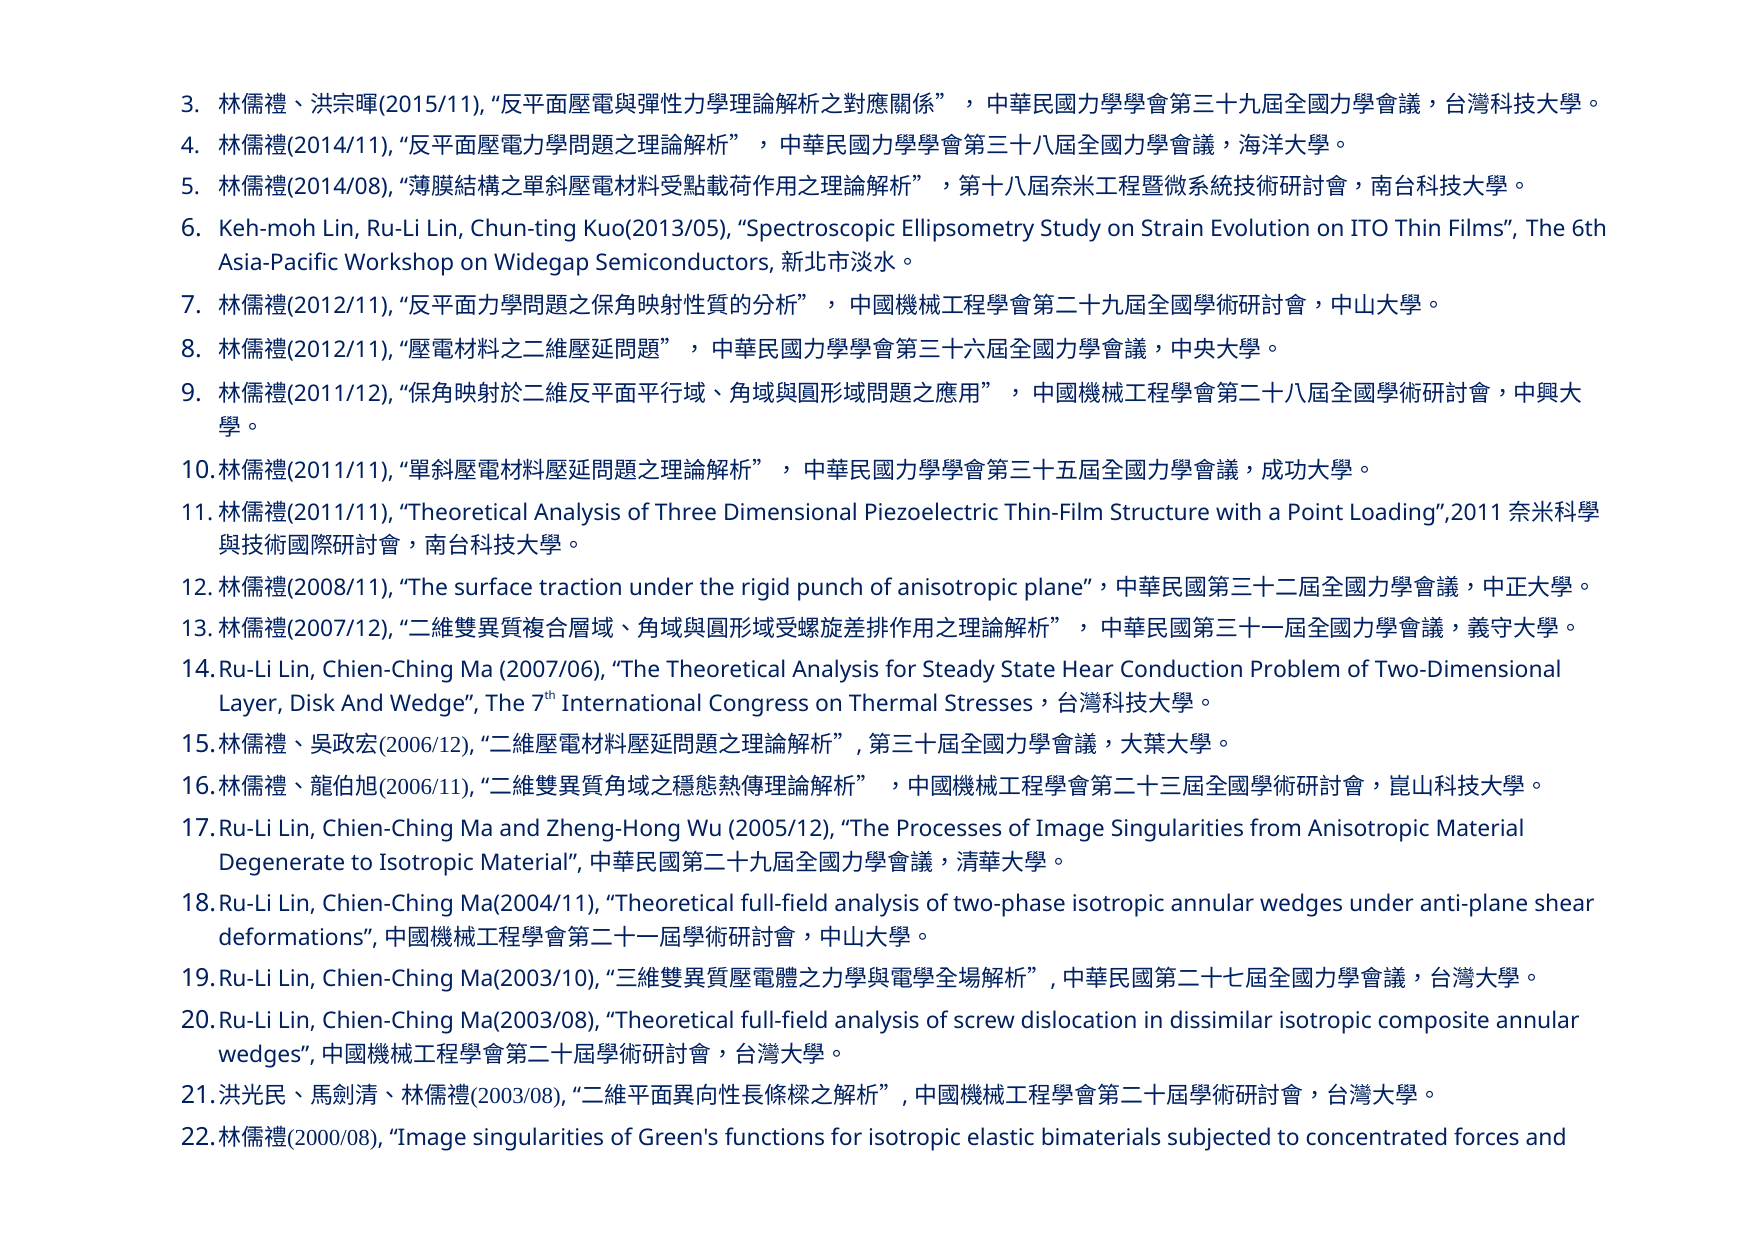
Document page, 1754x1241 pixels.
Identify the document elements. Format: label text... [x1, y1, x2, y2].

table_cell 林儒禮、陳佳宏(2017/11), “二維穩態熱傳問題分析”， 中華民國力學學會第四十一屆全國力學會議，成功大學。 林儒禮、陳佳宏(2016/11), “壓電陶瓷材料的二維穩態熱傳問題分析”， 中華民國力學學會第四十一屆全國力學會議，交通大學。 林儒禮、洪宗暉(2015/11), “反平面壓電與彈性力學理論解析之對應關係”， 中華民國力學學會第三十九屆全國力學會議，台灣科技大學。 林儒禮(2014/11), “反平面壓電力學問題之理論解析”， 中華民國力學學會第三十八屆全國力學會議，海洋大學。 林儒禮(2014/08), “薄膜結構之單斜壓電材料受點載荷作用之理論解析”，第十八屆奈米工程暨微系統技術研討會，南台科技大學。 Keh-moh Lin, Ru-Li Lin, Chun-ting Kuo(2013/05), “Spectroscopic Ellipsometry Study on Strain Evolution on ITO Thin Films”, The 6th Asia-Pacific Workshop on Widegap Semiconductors, 新北市淡水。 林儒禮(2012/11), “反平面力學問題之保角映射性質的分析”， 中國機械工程學會第二十九屆全國學術研討會，中山大學。 林儒禮(2012/11), “壓電材料之二維壓延問題”， 中華民國力學學會第三十六屆全國力學會議，中央大學。 林儒禮(2011/12), “保角映射於二維反平面平行域、角域與圓形域問題之應用”， 中國機械工程學會第二十八屆全國學術研討會，中興大學。 林儒禮(2011/11), “單斜壓電材料壓延問題之理論解析”， 中華民國力學學會第三十五屆全國力學會議，成功大學。 林儒禮(2011/11), “Theoretical Analysis of Three Dimensional Piezoelectric Thin-Film Structure with a Point Loading”,2011奈米科學與技術國際研討會，南台科技大學。 林儒禮(2008/11), “The surface traction under the rigid punch of anisotropic plane”，中華民國第三十二屆全國力學會議，中正大學。 林儒禮(2007/12), “二維雙異質複合層域、角域與圓形域受螺旋差排作用之理論解析”， 中華民國第三十一屆全國力學會議，義守大學。 Ru-Li Lin, Chien-Ching Ma (2007/06), “The Theoretical Analysis for Steady State Hear Conduction Problem of Two-Dimensional Layer, Disk And Wedge”, The 7th International Congress on Thermal Stresses，台灣科技大學。 林儒禮、吳政宏(2006/12), “二維壓電材料壓延問題之理論解析”, 第三十屆全國力學會議，大葉大學。 林儒禮、龍伯旭(2006/11), “二維雙異質角域之穩態熱傳理論解析” ，中國機械工程學會第二十三屆全國學術研討會，崑山科技大學。 Ru-Li Lin, Chien-Ching Ma and Zheng-Hong Wu (2005/12), “The Processes of Image Singularities from Anisotropic Material Degenerate to Isotropic Material”, 中華民國第二十九屆全國力學會議，清華大學。 Ru-Li Lin, Chien-Ching Ma(2004/11), “Theoretical full-field analysis of two-phase isotropic annular wedges under anti-plane shear deformations”, 中國機械工程學會第二十一屆學術研討會，中山大學。 Ru-Li Lin, Chien-Ching Ma(2003/10), “三維雙異質壓電體之力學與電學全場解析”, 中華民國第二十七屆全國力學會議，台灣大學。 Ru-Li Lin, Chien-Ching Ma(2003/08), “Theoretical full-field analysis of screw dislocation in dissimilar isotropic composite annular wedges”, 中國機械工程學會第二十屆學術研討會，台灣大學。 洪光民、馬劍清、林儒禮(2003/08), “二維平面異向性長條樑之解析”, 中國機械工程學會第二十屆學術研討會，台灣大學。 林儒禮(2000/08), “Image singularities of Green's functions for isotropic elastic bimaterials subjected to concentrated forces and dislocations”, 中國機械工程學會第十七屆學術研討會，高雄第一科技大學。 林儒禮(1999/08), “二維平面異向性材料薄層問題之力學解析”，中華民國第二十三屆全國力學會議學生論文比賽，交通大學。 Ru-Li Lin, Chien-Ching Ma(1999/08), Antiplane Deformations for Anisotropic Multilayered Media by Using the Coordinate Transform Method, 中華民國第二十三屆全國力學會議，交通大學。 林儒禮(1998/08), “二維異向性薄膜的Punch問題之力學解析”，中華民國第二十二屆全國力學會議學生論文比賽(優等)，成功大學。 Chien-Ching Ma, Ru-Li Lin(1998/08), “Image Singularities of Green's Functions for an Isotropic Elastic Half-Plane Subjected to Forces and Dislocations”, 中國機械工程學會第十五屆學術研討會，成功大學。 [140, 75, 1614, 1156]
